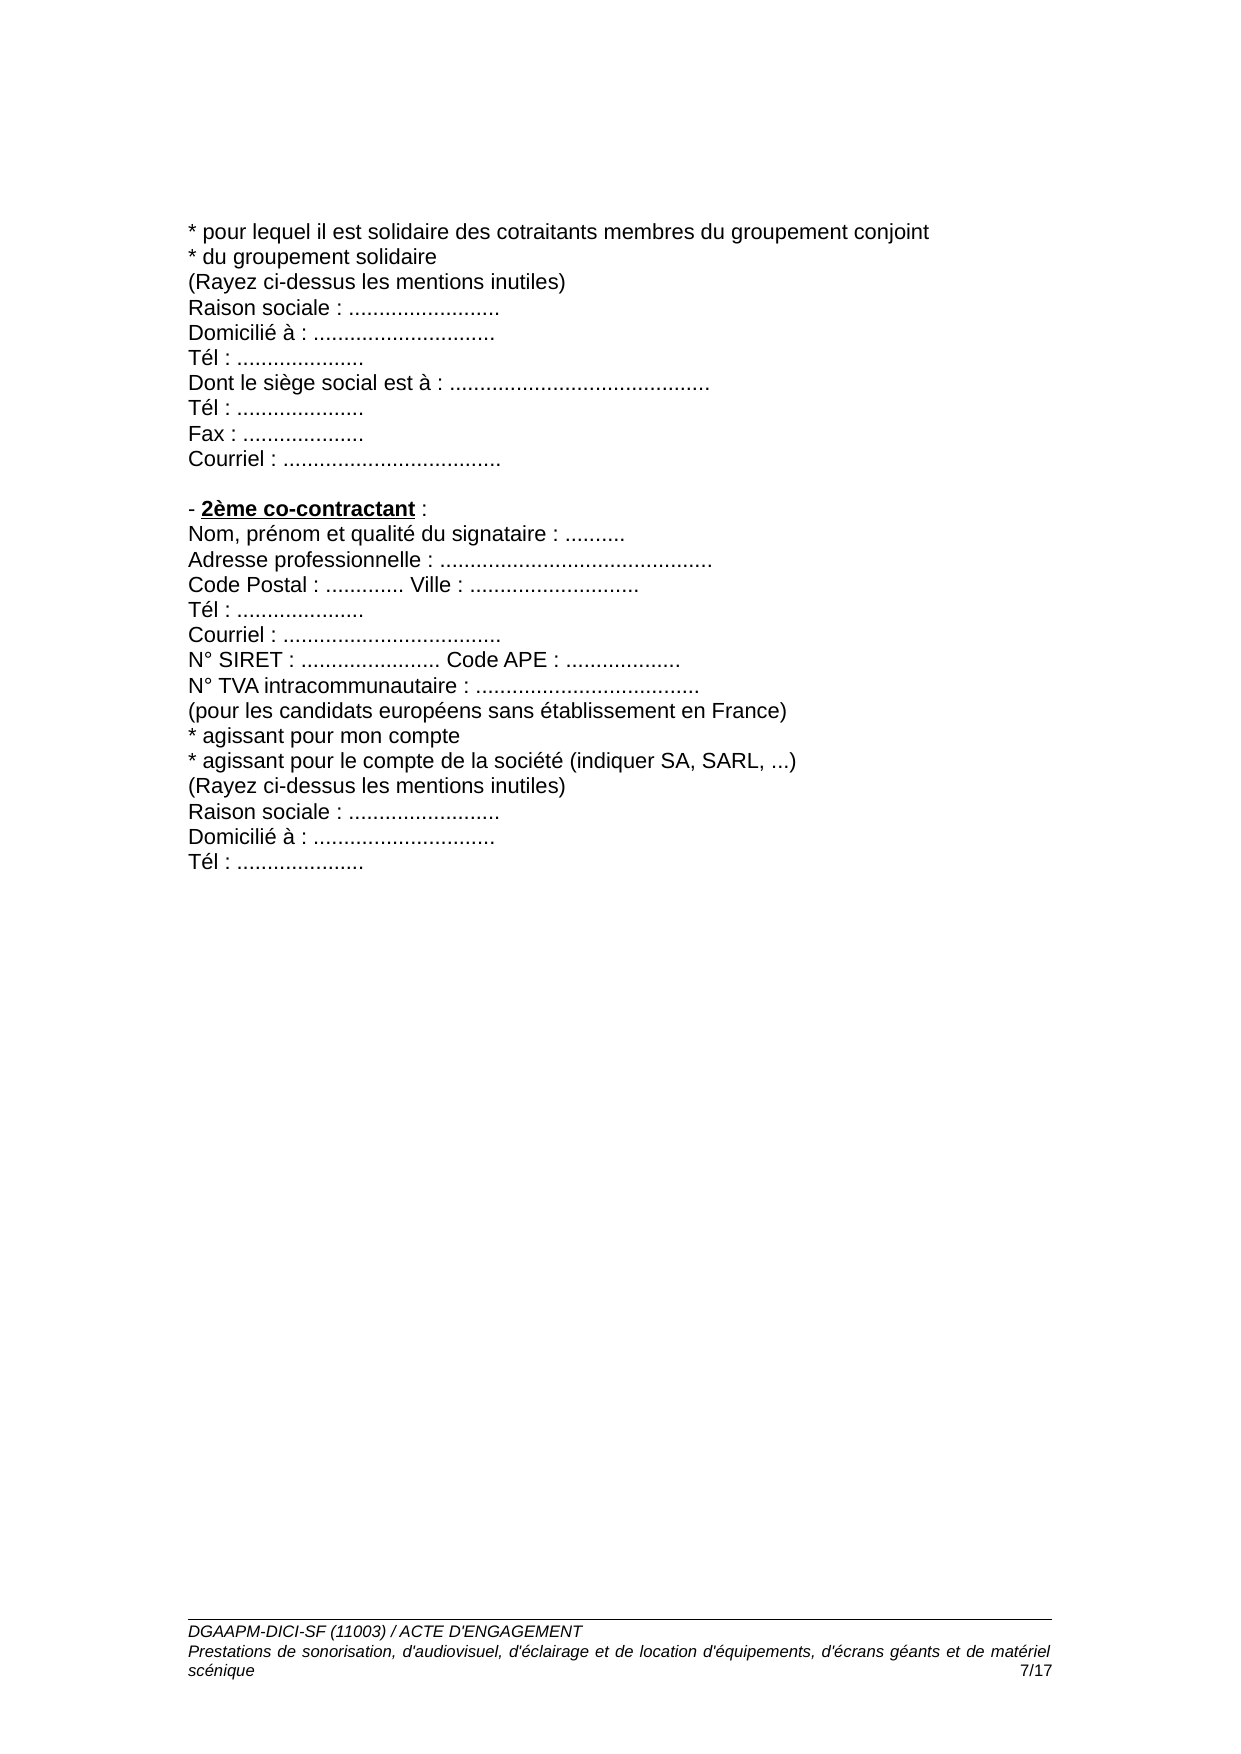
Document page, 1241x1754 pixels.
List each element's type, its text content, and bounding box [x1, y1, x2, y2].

text Code Postal : ............. Ville : ............................ [188, 572, 1052, 597]
text Fax : .................... [188, 420, 1052, 446]
text - 2ème co-contractant : [188, 496, 1052, 521]
text (Rayez ci-dessus les mentions inutiles) [188, 269, 1052, 294]
text (Rayez ci-dessus les mentions inutiles) [188, 773, 1052, 798]
text Tél : ..................... [188, 849, 1052, 874]
text Nom, prénom et qualité du signataire : .......... [188, 521, 1052, 546]
text N° TVA intracommunautaire : ..................................... [188, 672, 1052, 698]
text Courriel : .................................... [188, 446, 1052, 471]
text Adresse professionnelle : ............................................. [188, 546, 1052, 572]
text (pour les candidats européens sans établissement en France) [188, 698, 1052, 723]
text * agissant pour mon compte [188, 723, 1052, 748]
text N° SIRET : ....................... Code APE : ................... [188, 647, 1052, 672]
text * agissant pour le compte de la société (indiquer SA, SARL, ...) [188, 748, 1052, 773]
text Raison sociale : ......................... [188, 798, 1052, 824]
text Dont le siège social est à : ........................................... [188, 370, 1052, 395]
text Tél : ..................... [188, 395, 1052, 420]
text * du groupement solidaire [188, 244, 1052, 269]
text Domicilié à : .............................. [188, 319, 1052, 345]
text Courriel : .................................... [188, 622, 1052, 647]
text Tél : ..................... [188, 597, 1052, 622]
text Domicilié à : .............................. [188, 824, 1052, 849]
text Tél : ..................... [188, 345, 1052, 370]
text Raison sociale : ......................... [188, 294, 1052, 319]
text * pour lequel il est solidaire des cotraitants membres du groupement conjoint [188, 219, 1052, 244]
